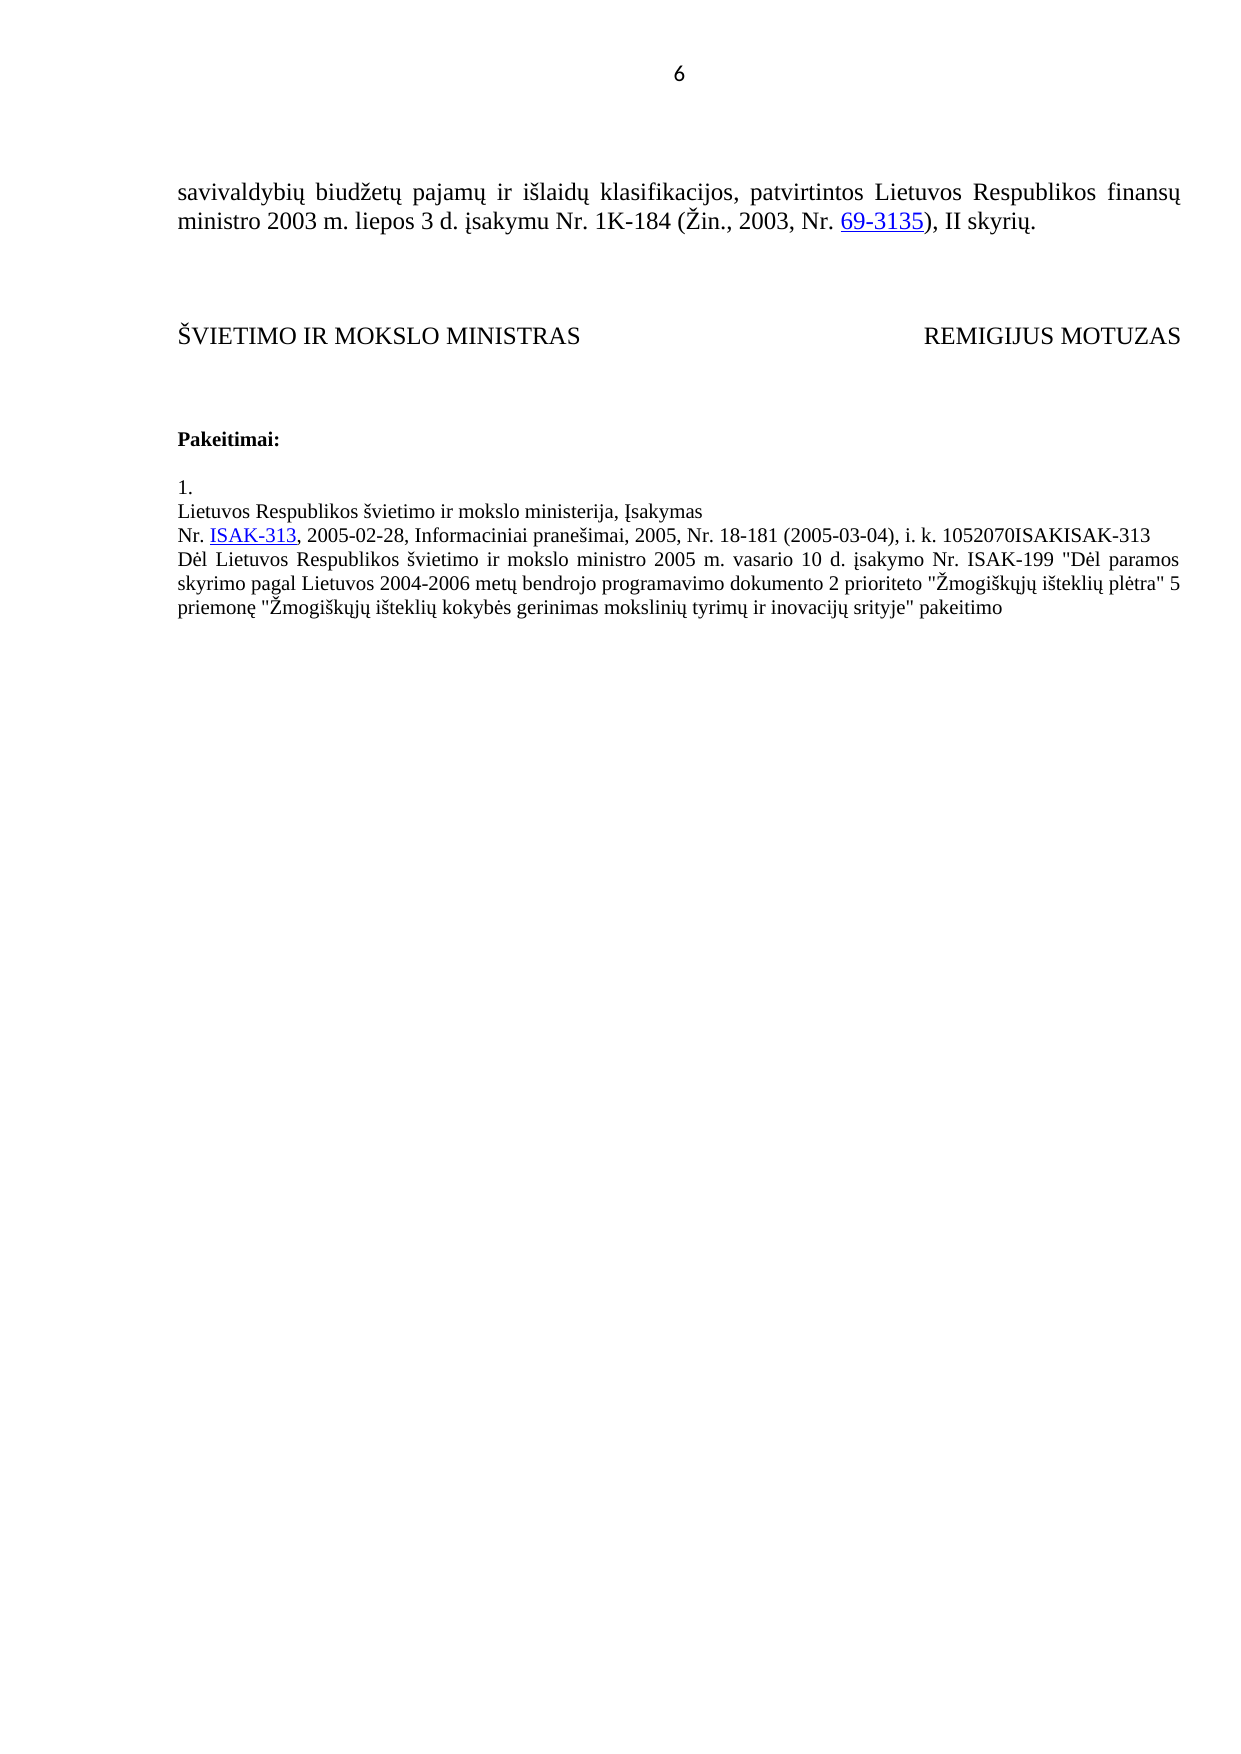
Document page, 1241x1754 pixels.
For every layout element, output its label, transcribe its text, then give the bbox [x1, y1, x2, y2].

text Nr. ISAK-313, 2005-02-28, Informaciniai pranešimai, 2005, Nr. 18-181 (2005-03-04), i. k. 1052070ISAKISAK-313 [177, 523, 1181, 547]
text savivaldybių biudžetų pajamų ir išlaidų klasifikacijos, patvirtintos Lietuvos Respublikos finansų ministro 2003 m. liepos 3 d. įsakymu Nr. 1K-184 (Žin., 2003, Nr. 69-3135), II skyrių. [177, 177, 1181, 235]
text 1. [177, 475, 1181, 499]
text Dėl Lietuvos Respublikos švietimo ir mokslo ministro 2005 m. vasario 10 d. įsakymo Nr. ISAK-199 "Dėl paramos skyrimo pagal Lietuvos 2004-2006 metų bendrojo programavimo dokumento 2 prioriteto "Žmogiškųjų išteklių plėtra" 5 priemonę "Žmogiškųjų išteklių kokybės gerinimas mokslinių tyrimų ir inovacijų srityje" pakeitimo [177, 547, 1181, 619]
text Lietuvos Respublikos švietimo ir mokslo ministerija, Įsakymas [177, 499, 1181, 523]
text Pakeitimai: [177, 427, 1181, 451]
text ŠVIETIMO IR MOKSLO MINISTRAS REMIGIJUS MOTUZAS [177, 321, 1181, 350]
